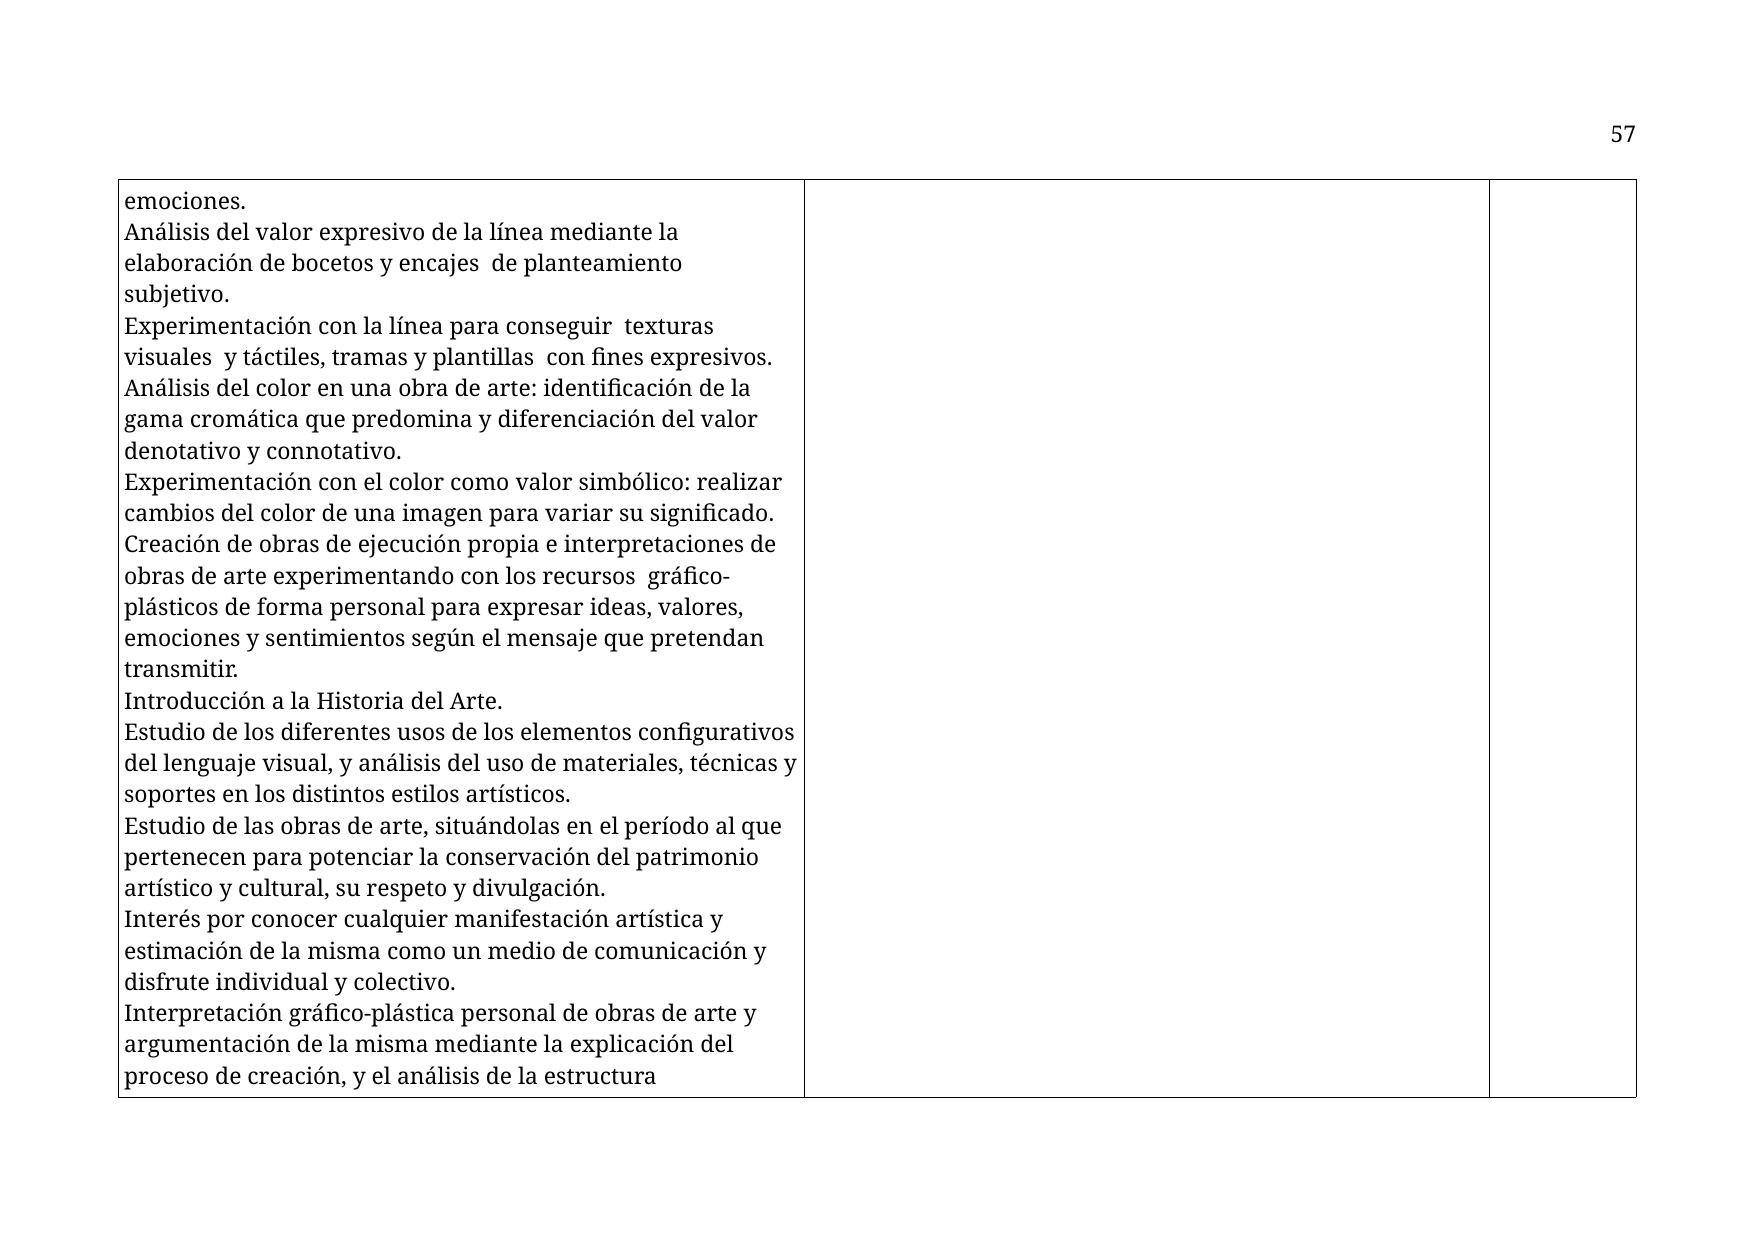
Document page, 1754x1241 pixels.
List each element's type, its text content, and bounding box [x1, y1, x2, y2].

table_cell [1490, 180, 1636, 1097]
table_cell [805, 180, 1489, 1097]
table_cell emociones. Análisis del valor expresivo de la línea mediante la elaboración de bocetos y encajes de planteamiento subjetivo. Experimentación con la línea para conseguir texturas visuales y táctiles, tramas y plantillas con fines expresivos. Análisis del color en una obra de arte: identificación de la gama cromática que predomina y diferenciación del valor denotativo y connotativo. Experimentación con el color como valor simbólico: realizar cambios del color de una imagen para variar su significado. Creación de obras de ejecución propia e interpretaciones de obras de arte experimentando con los recursos gráfico-plásticos de forma personal para expresar ideas, valores, emociones y sentimientos según el mensaje que pretendan transmitir. Introducción a la Historia del Arte. Estudio de los diferentes usos de los elementos configurativos del lenguaje visual, y análisis del uso de materiales, técnicas y soportes en los distintos estilos artísticos. Estudio de las obras de arte, situándolas en el período al que pertenecen para potenciar la conservación del patrimonio artístico y cultural, su respeto y divulgación. Interés por conocer cualquier manifestación artística y estimación de la misma como un medio de comunicación y disfrute individual y colectivo. Interpretación gráfico-plástica personal de obras de arte y argumentación de la misma mediante la explicación del proceso de creación, y el análisis de la estructura [119, 180, 804, 1097]
